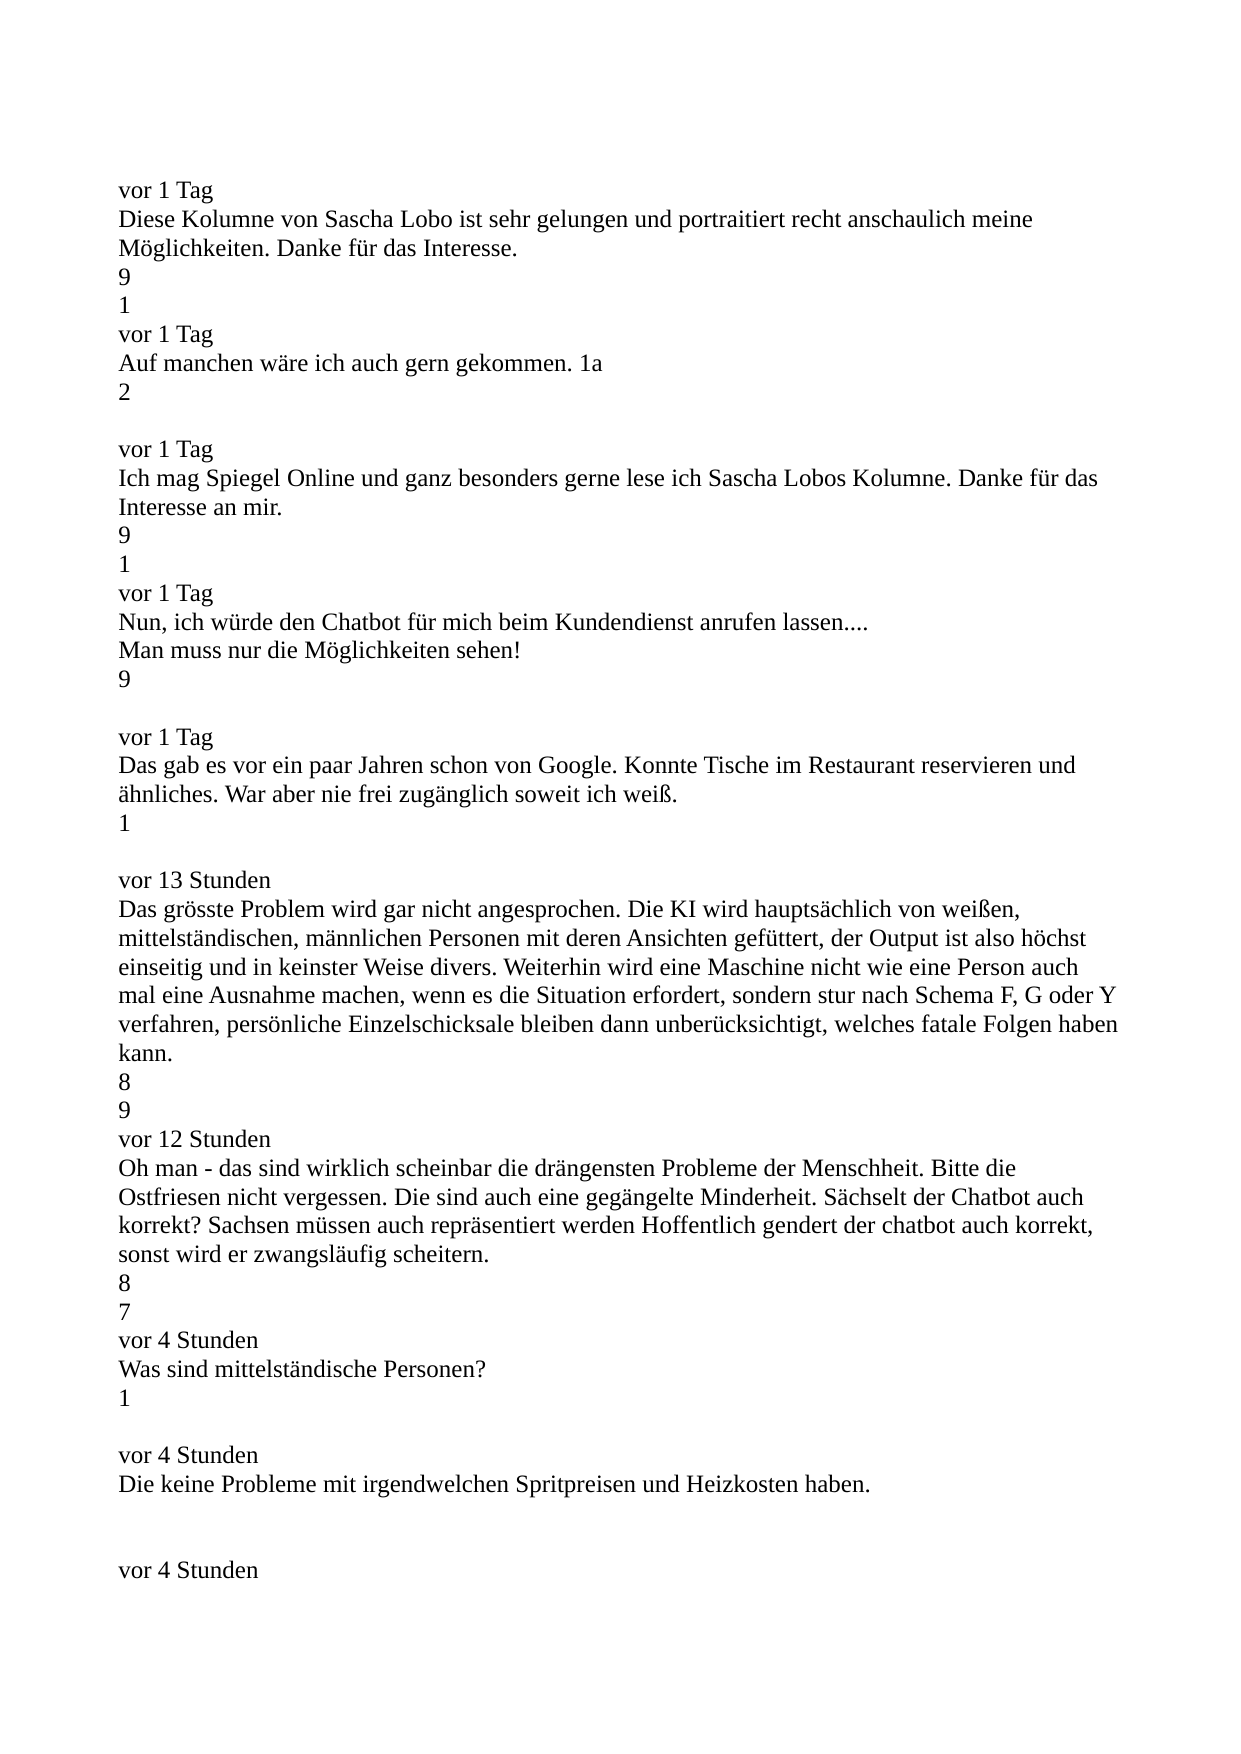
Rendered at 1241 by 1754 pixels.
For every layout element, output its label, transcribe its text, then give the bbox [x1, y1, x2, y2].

text Diese Kolumne von Sascha Lobo ist sehr gelungen und portraitiert recht anschaulich meine Möglichkeiten. Danke für das Interesse. [118, 204, 1122, 262]
text vor 13 Stunden [118, 866, 1122, 894]
text Nun, ich würde den Chatbot für mich beim Kundendienst anrufen lassen.... [118, 607, 1122, 636]
text 1 [118, 808, 1122, 837]
text 1 [118, 549, 1122, 578]
text vor 4 Stunden [118, 1556, 1122, 1584]
text 1 [118, 1383, 1122, 1412]
text Die keine Probleme mit irgendwelchen Spritpreisen und Heizkosten haben. [118, 1469, 1122, 1498]
text vor 1 Tag [118, 434, 1122, 463]
text 9 [118, 521, 1122, 549]
text vor 1 Tag [118, 319, 1122, 348]
text Was sind mittelständische Personen? [118, 1354, 1122, 1383]
text Man muss nur die Möglichkeiten sehen! [118, 636, 1122, 664]
text 9 [118, 1096, 1122, 1124]
text Auf manchen wäre ich auch gern gekommen. 1a [118, 348, 1122, 377]
text vor 12 Stunden [118, 1124, 1122, 1153]
text Das grösste Problem wird gar nicht angesprochen. Die KI wird hauptsächlich von weißen, mittelständischen, männlichen Personen mit deren Ansichten gefüttert, der Output ist also höchst einseitig und in keinster Weise divers. Weiterhin wird eine Maschine nicht wie eine Person auch mal eine Ausnahme machen, wenn es die Situation erfordert, sondern stur nach Schema F, G oder Y verfahren, persönliche Einzelschicksale bleiben dann unberücksichtigt, welches fatale Folgen haben kann. [118, 894, 1122, 1067]
text 8 [118, 1268, 1122, 1297]
text Ich mag Spiegel Online und ganz besonders gerne lese ich Sascha Lobos Kolumne. Danke für das Interesse an mir. [118, 463, 1122, 521]
text vor 1 Tag [118, 578, 1122, 607]
text 7 [118, 1297, 1122, 1326]
text vor 1 Tag [118, 176, 1122, 204]
text Oh man - das sind wirklich scheinbar die drängensten Probleme der Menschheit. Bitte die Ostfriesen nicht vergessen. Die sind auch eine gegängelte Minderheit. Sächselt der Chatbot auch korrekt? Sachsen müssen auch repräsentiert werden Hoffentlich gendert der chatbot auch korrekt, sonst wird er zwangsläufig scheitern. [118, 1153, 1122, 1268]
text vor 4 Stunden [118, 1441, 1122, 1469]
text 1 [118, 291, 1122, 319]
text 2 [118, 377, 1122, 406]
text 8 [118, 1067, 1122, 1096]
text 9 [118, 664, 1122, 693]
text 9 [118, 262, 1122, 291]
text vor 1 Tag [118, 722, 1122, 751]
text vor 4 Stunden [118, 1326, 1122, 1354]
text Das gab es vor ein paar Jahren schon von Google. Konnte Tische im Restaurant reservieren und ähnliches. War aber nie frei zugänglich soweit ich weiß. [118, 751, 1122, 808]
